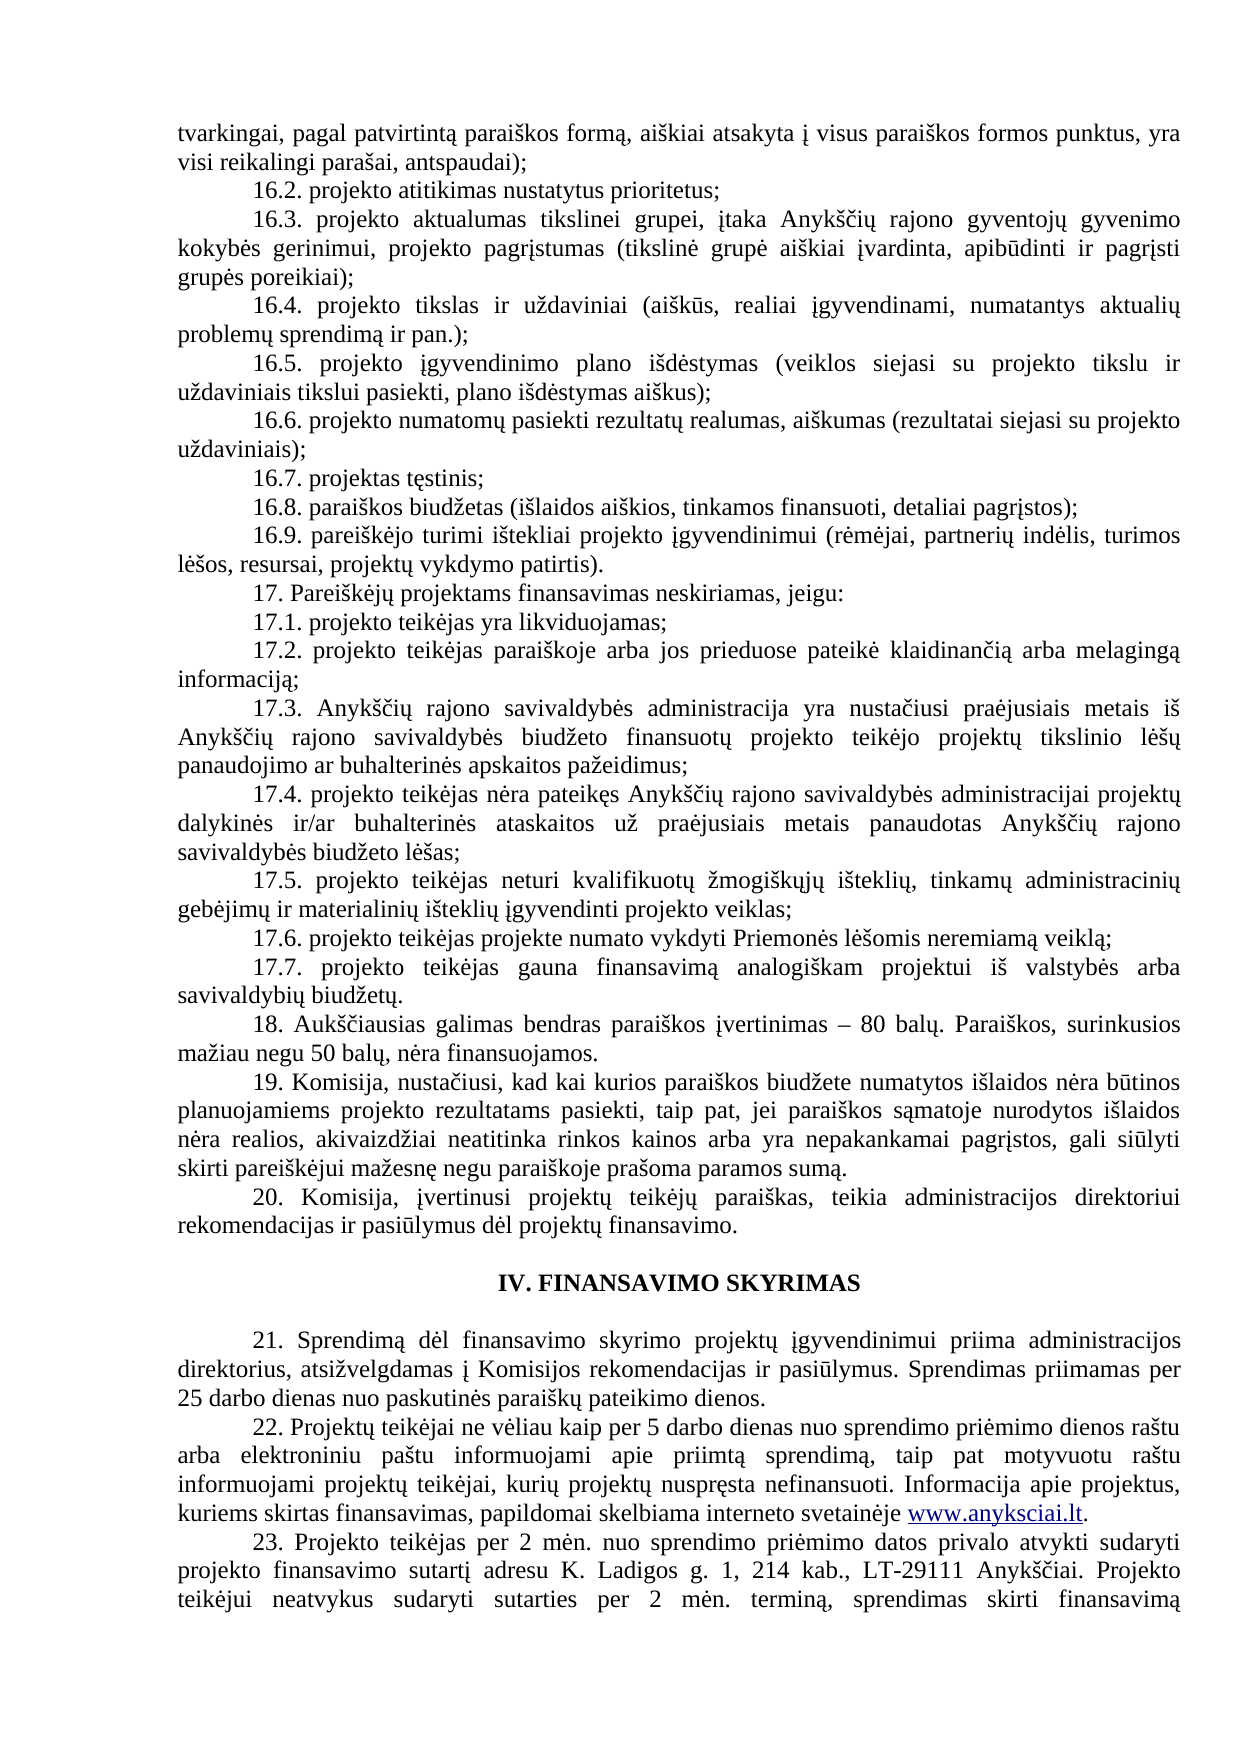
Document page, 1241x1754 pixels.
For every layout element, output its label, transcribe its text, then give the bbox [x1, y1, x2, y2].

text 16.4. projekto tikslas ir uždaviniai (aiškūs, realiai įgyvendinami, numatantys aktualių problemų sprendimą ir pan.); [177, 291, 1181, 348]
text 17.6. projekto teikėjas projekte numato vykdyti Priemonės lėšomis neremiamą veiklą; [177, 923, 1181, 952]
text 17. Pareiškėjų projektams finansavimas neskiriamas, jeigu: [252, 578, 1181, 607]
text 16.5. projekto įgyvendinimo plano išdėstymas (veiklos siejasi su projekto tikslu ir uždaviniais tikslui pasiekti, plano išdėstymas aiškus); [177, 348, 1181, 406]
text 17.1. projekto teikėjas yra likviduojamas; [252, 607, 1181, 636]
text 16.6. projekto numatomų pasiekti rezultatų realumas, aiškumas (rezultatai siejasi su projekto uždaviniais); [177, 406, 1181, 463]
text 17.5. projekto teikėjas neturi kvalifikuotų žmogiškųjų išteklių, tinkamų administracinių gebėjimų ir materialinių išteklių įgyvendinti projekto veiklas; [177, 866, 1181, 923]
text 17.4. projekto teikėjas nėra pateikęs Anykščių rajono savivaldybės administracijai projektų dalykinės ir/ar buhalterinės ataskaitos už praėjusiais metais panaudotas Anykščių rajono savivaldybės biudžeto lėšas; [177, 779, 1181, 866]
text tvarkingai, pagal patvirtintą paraiškos formą, aiškiai atsakyta į visus paraiškos formos punktus, yra visi reikalingi parašai, antspaudai); [177, 118, 1181, 176]
text 22. Projektų teikėjai ne vėliau kaip per 5 darbo dienas nuo sprendimo priėmimo dienos raštu arba elektroniniu paštu informuojami apie priimtą sprendimą, taip pat motyvuotu raštu informuojami projektų teikėjai, kurių projektų nuspręsta nefinansuoti. Informacija apie projektus, kuriems skirtas finansavimas, papildomai skelbiama interneto svetainėje www.anyksciai.lt. [177, 1412, 1181, 1527]
text 16.8. paraiškos biudžetas (išlaidos aiškios, tinkamos finansuoti, detaliai pagrįstos); [252, 492, 1181, 521]
text IV. FINANSAVIMO SKYRIMAS [177, 1268, 1181, 1297]
text 17.3. Anykščių rajono savivaldybės administracija yra nustačiusi praėjusiais metais iš Anykščių rajono savivaldybės biudžeto finansuotų projekto teikėjo projektų tikslinio lėšų panaudojimo ar buhalterinės apskaitos pažeidimus; [177, 693, 1181, 779]
text 21. Sprendimą dėl finansavimo skyrimo projektų įgyvendinimui priima administracijos direktorius, atsižvelgdamas į Komisijos rekomendacijas ir pasiūlymus. Sprendimas priimamas per 25 darbo dienas nuo paskutinės paraiškų pateikimo dienos. [177, 1326, 1181, 1412]
text 18. Aukščiausias galimas bendras paraiškos įvertinimas – 80 balų. Paraiškos, surinkusios mažiau negu 50 balų, nėra finansuojamos. [177, 1009, 1181, 1067]
text 16.9. pareiškėjo turimi ištekliai projekto įgyvendinimui (rėmėjai, partnerių indėlis, turimos lėšos, resursai, projektų vykdymo patirtis). [177, 521, 1181, 578]
text 17.7. projekto teikėjas gauna finansavimą analogiškam projektui iš valstybės arba savivaldybių biudžetų. [177, 952, 1181, 1009]
text 23. Projekto teikėjas per 2 mėn. nuo sprendimo priėmimo datos privalo atvykti sudaryti projekto finansavimo sutartį adresu K. Ladigos g. 1, 214 kab., LT-29111 Anykščiai. Projekto teikėjui neatvykus sudaryti sutarties per 2 mėn. terminą, sprendimas skirti finansavimą [177, 1527, 1181, 1613]
text 20. Komisija, įvertinusi projektų teikėjų paraiškas, teikia administracijos direktoriui rekomendacijas ir pasiūlymus dėl projektų finansavimo. [177, 1182, 1181, 1239]
text 16.3. projekto aktualumas tikslinei grupei, įtaka Anykščių rajono gyventojų gyvenimo kokybės gerinimui, projekto pagrįstumas (tikslinė grupė aiškiai įvardinta, apibūdinti ir pagrįsti grupės poreikiai); [177, 204, 1181, 291]
text 16.2. projekto atitikimas nustatytus prioritetus; [252, 176, 1181, 204]
text 17.2. projekto teikėjas paraiškoje arba jos prieduose pateikė klaidinančią arba melagingą informaciją; [177, 636, 1181, 693]
text 19. Komisija, nustačiusi, kad kai kurios paraiškos biudžete numatytos išlaidos nėra būtinos planuojamiems projekto rezultatams pasiekti, taip pat, jei paraiškos sąmatoje nurodytos išlaidos nėra realios, akivaizdžiai neatitinka rinkos kainos arba yra nepakankamai pagrįstos, gali siūlyti skirti pareiškėjui mažesnę negu paraiškoje prašoma paramos sumą. [177, 1067, 1181, 1182]
text 16.7. projektas tęstinis; [252, 463, 1181, 492]
